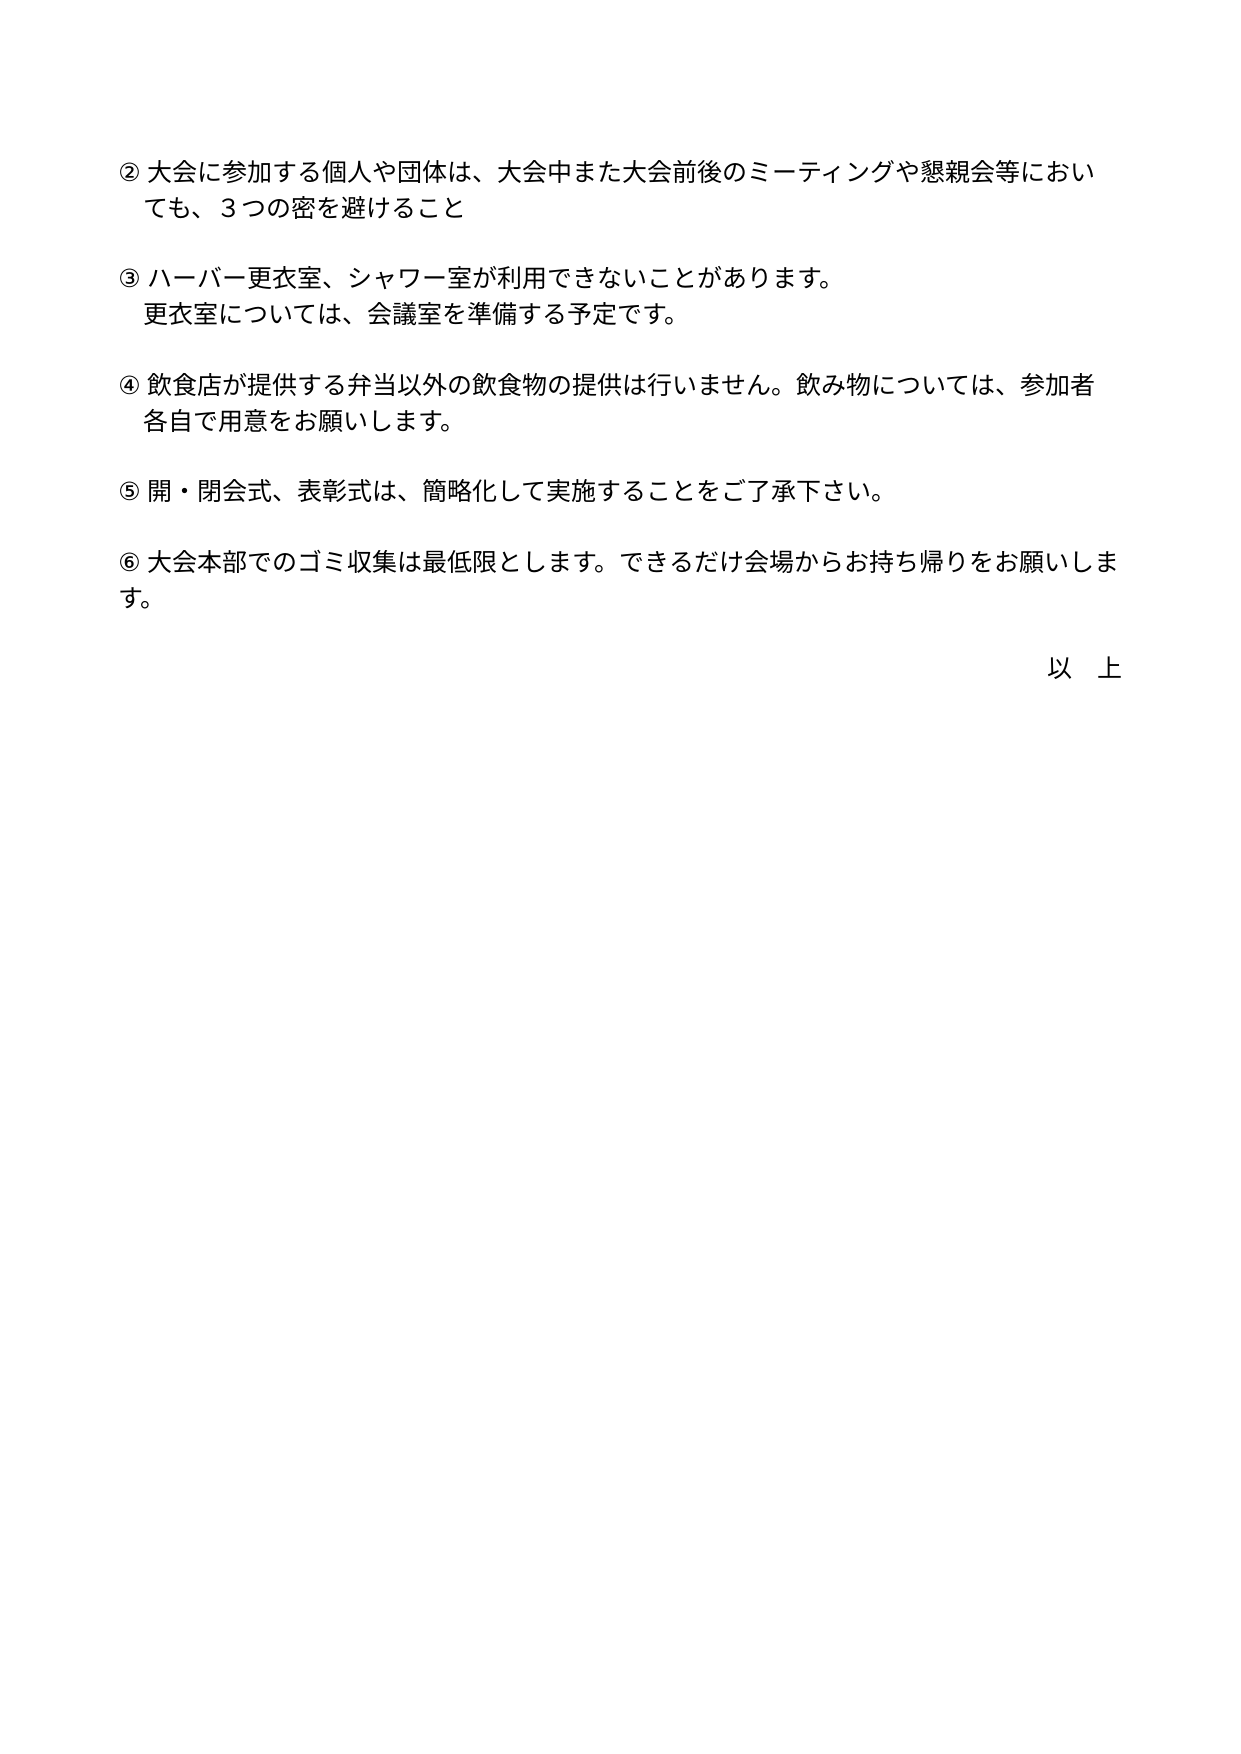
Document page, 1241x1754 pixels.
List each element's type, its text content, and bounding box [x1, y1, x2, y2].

text ③ ハーバー更衣室、シャワー室が利用できないことがあります。 [118, 259, 1122, 295]
text 以 上 [118, 649, 1122, 685]
text ⑥ 大会本部でのゴミ収集は最低限とします。できるだけ会場からお持ち帰りをお願いします。 [118, 542, 1122, 615]
text ② 大会に参加する個人や団体は、大会中また大会前後のミーティングや懇親会等におい [118, 152, 1122, 188]
text ても、３つの密を避けること [118, 188, 1122, 225]
text 各自で用意をお願いします。 [118, 402, 1122, 438]
text ④ 飲食店が提供する弁当以外の飲食物の提供は行いません。飲み物については、参加者 [118, 365, 1122, 402]
text ⑤ 開・閉会式、表彰式は、簡略化して実施することをご了承下さい。 [118, 472, 1122, 508]
text 更衣室については、会議室を準備する予定です。 [118, 295, 1122, 331]
